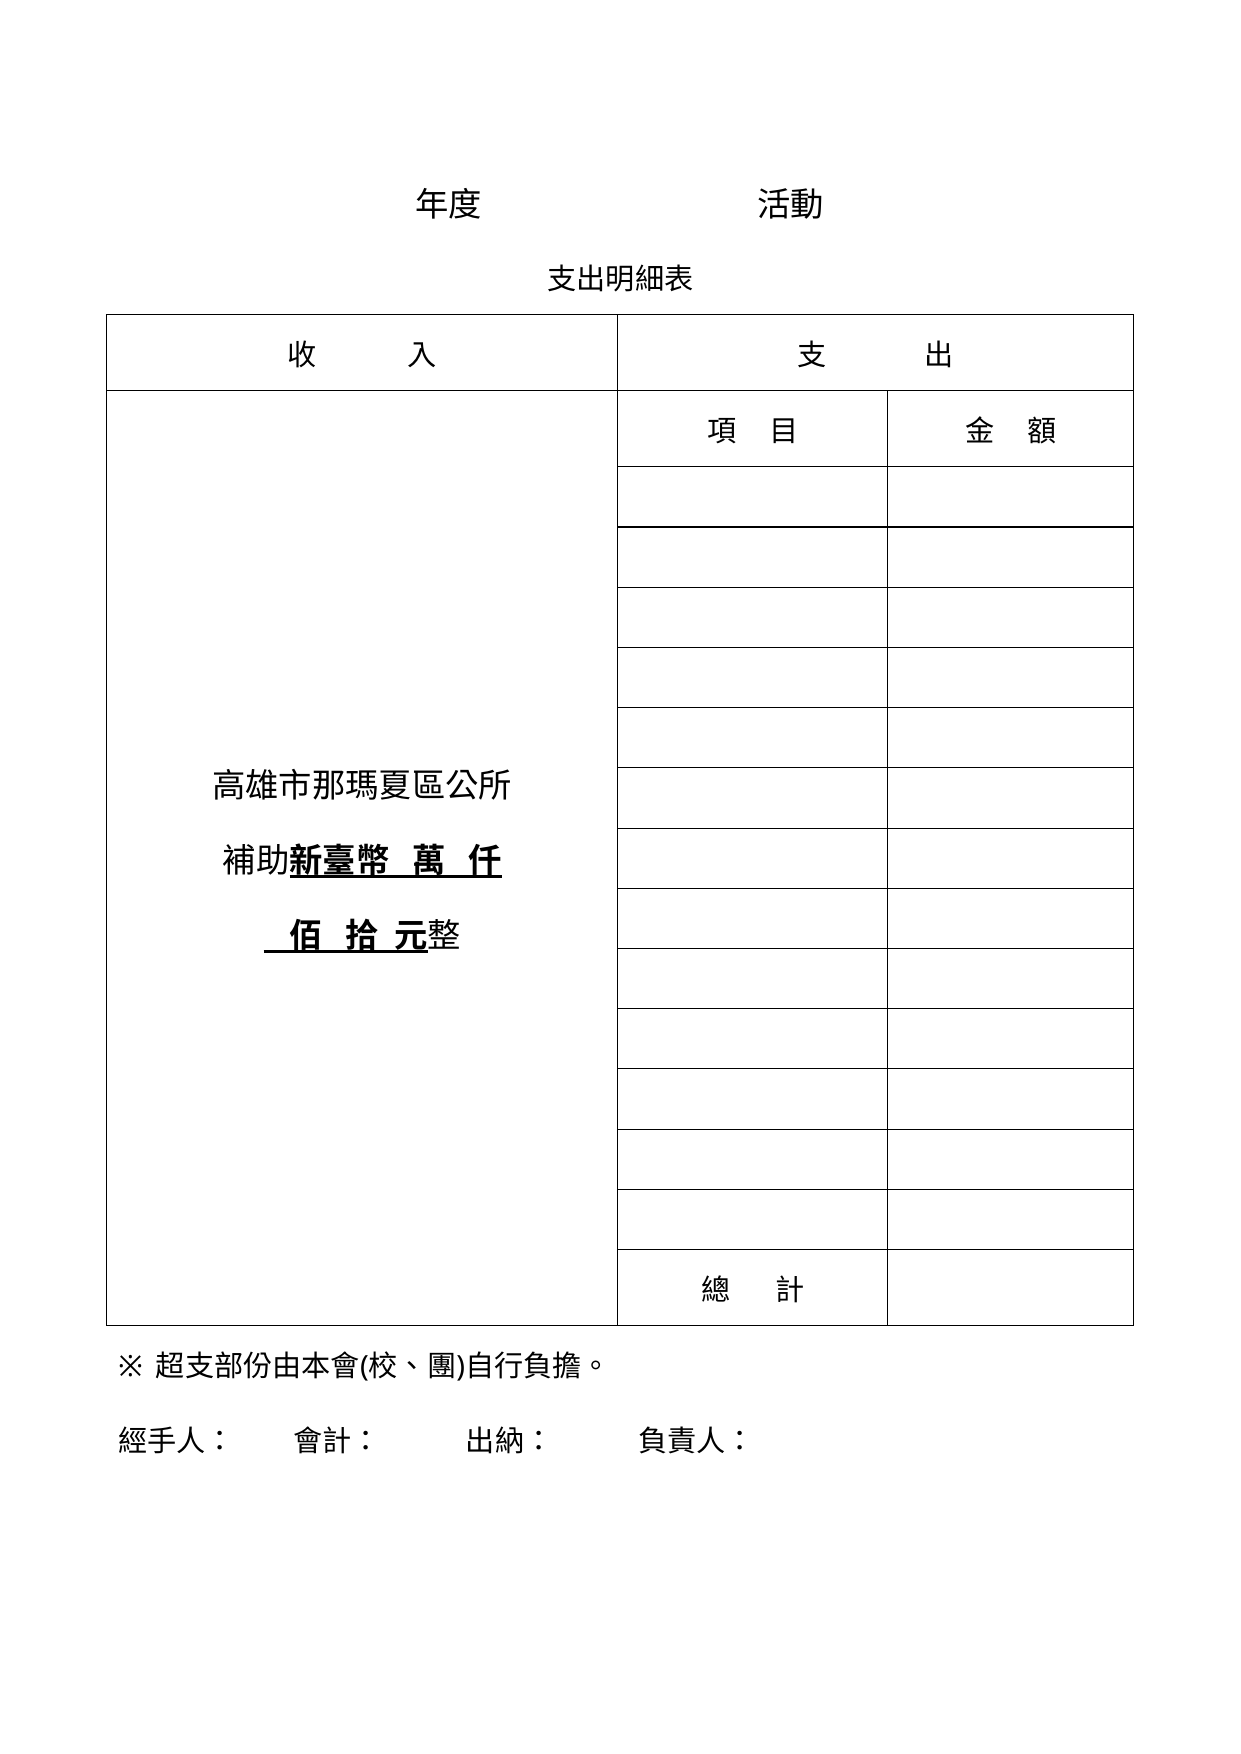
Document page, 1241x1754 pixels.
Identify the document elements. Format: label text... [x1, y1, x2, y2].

table_cell [618, 1009, 887, 1068]
table_cell [618, 528, 887, 587]
table_cell [618, 467, 887, 526]
table_cell [888, 889, 1133, 948]
table_cell [888, 829, 1133, 888]
table_cell [618, 949, 887, 1008]
table_cell [618, 1069, 887, 1128]
table_cell [618, 1130, 887, 1189]
table_cell [888, 949, 1133, 1008]
table_cell [888, 1250, 1133, 1325]
text 年度 活動 [118, 164, 1122, 239]
table_cell 金 額 [888, 391, 1133, 466]
table_cell [888, 528, 1133, 587]
table_cell 高雄市那瑪夏區公所 補助新臺幣 萬 仟 佰 拾 元整 [107, 391, 617, 1325]
text 經手人： 會計： 出納： 負責人： [118, 1401, 1122, 1476]
table_cell [888, 1009, 1133, 1068]
table_header 支 出 [618, 315, 1133, 390]
table_cell 總 計 [618, 1250, 887, 1325]
table_cell [618, 1190, 887, 1249]
table_cell 項 目 [618, 391, 887, 466]
table_cell [618, 648, 887, 707]
table_cell [888, 1069, 1133, 1128]
text 支出明細表 [118, 239, 1122, 314]
table_cell [618, 588, 887, 647]
table_cell [888, 588, 1133, 647]
table_cell [888, 648, 1133, 707]
table_cell [618, 829, 887, 888]
table_cell [618, 708, 887, 767]
table_cell [888, 467, 1133, 526]
table_cell [618, 768, 887, 827]
table_cell [618, 889, 887, 948]
table_cell [888, 1130, 1133, 1189]
table_cell [888, 708, 1133, 767]
table_cell [888, 1190, 1133, 1249]
table_header 收 入 [107, 315, 617, 390]
table_cell [888, 768, 1133, 827]
list 超支部份由本會(校、團)自行負擔。 [118, 1326, 1122, 1401]
